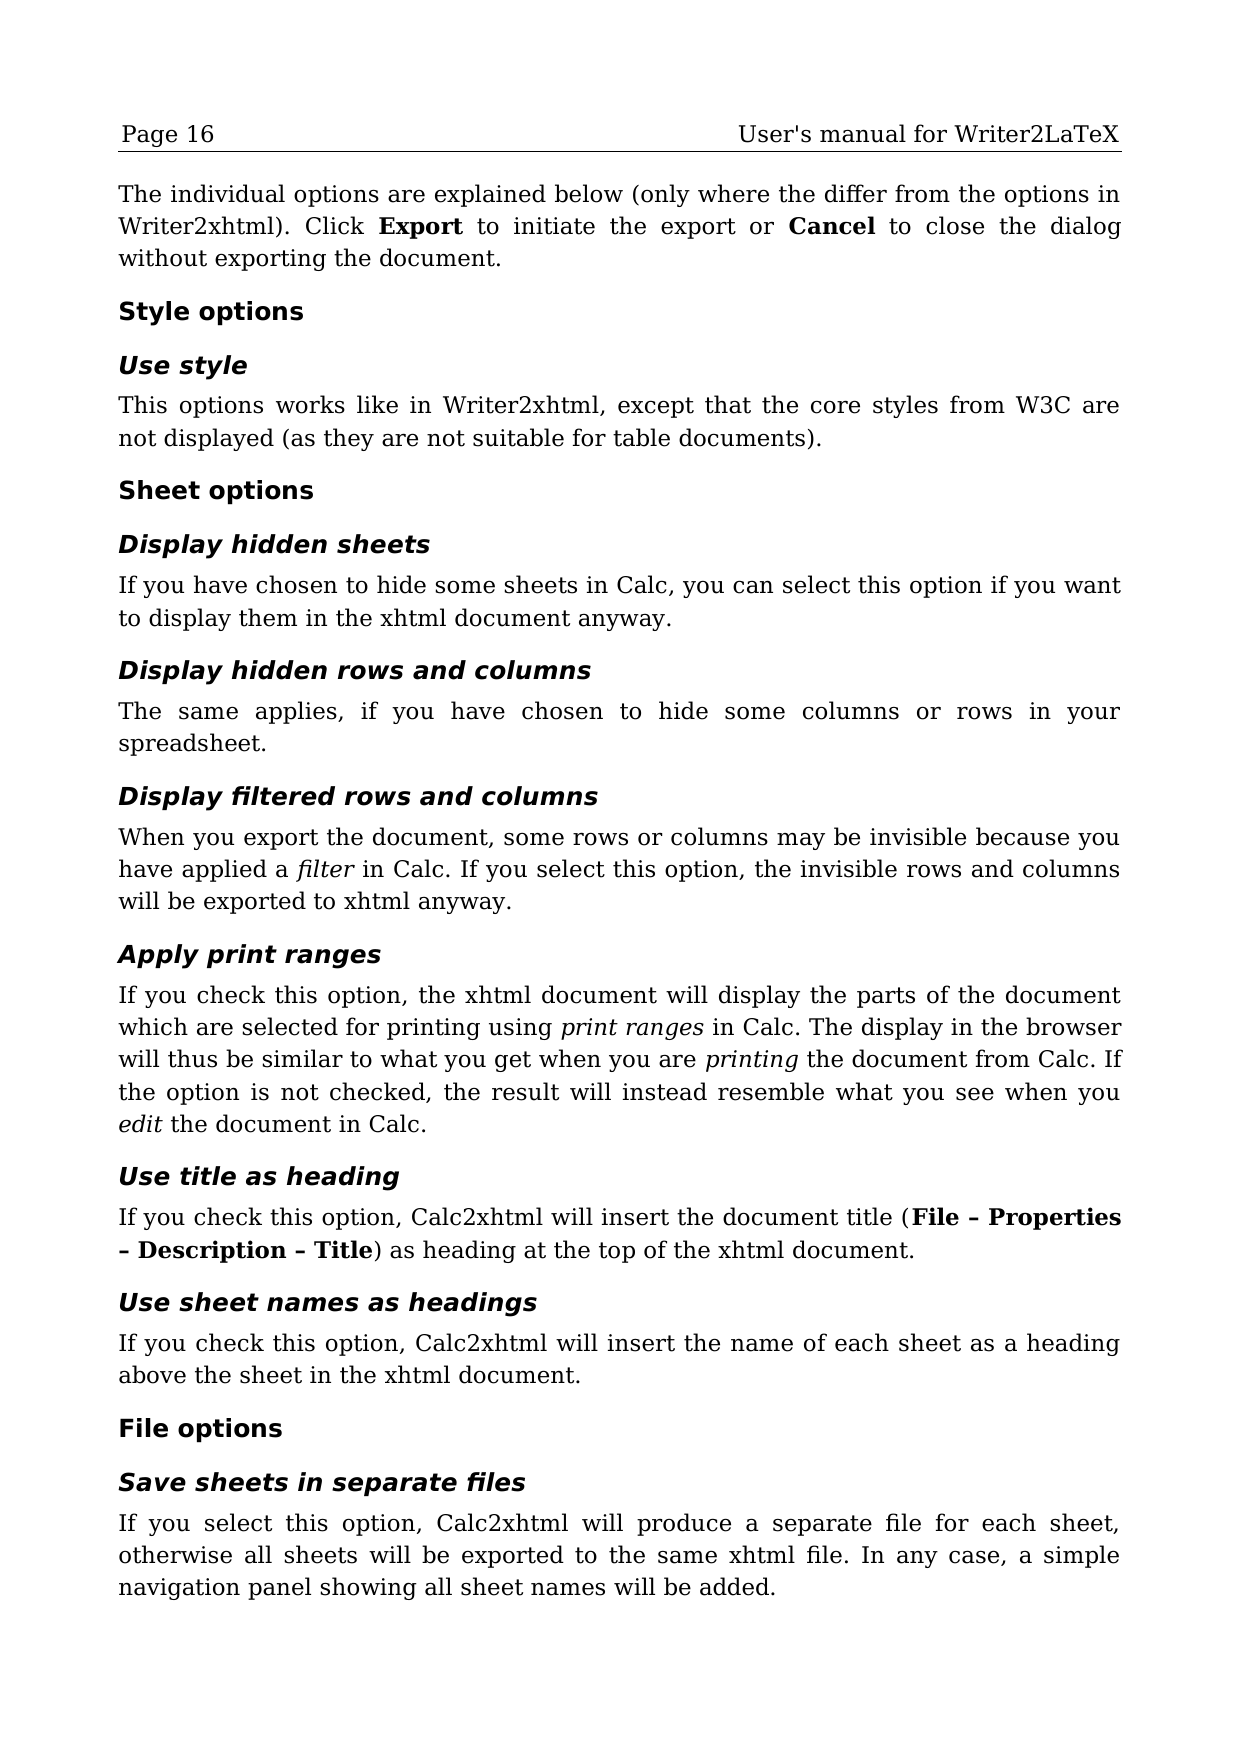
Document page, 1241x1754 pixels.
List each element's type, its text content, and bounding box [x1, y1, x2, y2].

subtitle Display hidden rows and columns [118, 656, 1122, 685]
text If you have chosen to hide some sheets in Calc, you can select this option if you want to display them in the xhtml document anyway. [118, 572, 1122, 631]
text This options works like in Writer2xhtml, except that the core styles from W3C are not displayed (as they are not suitable for table documents). [118, 392, 1122, 452]
subtitle Use style [118, 351, 1122, 380]
subtitle Style options [118, 297, 1122, 326]
subtitle Sheet options [118, 477, 1122, 506]
subtitle Display filtered rows and columns [118, 782, 1122, 811]
subtitle Save sheets in separate files [118, 1468, 1122, 1497]
text If you check this option, Calc2xhtml will insert the name of each sheet as a heading above the sheet in the xhtml document. [118, 1330, 1122, 1389]
text The same applies, if you have chosen to hide some columns or rows in your spreadsheet. [118, 698, 1122, 757]
text If you check this option, the xhtml document will display the parts of the document which are selected for printing using print ranges in Calc. The display in the browser will thus be similar to what you get when you are printing the document from Calc. If the option is not checked, the result will instead resemble what you see when you edit the document in Calc. [118, 982, 1122, 1138]
subtitle Use sheet names as headings [118, 1288, 1122, 1317]
subtitle Display hidden sheets [118, 531, 1122, 560]
text When you export the document, some rows or columns may be invisible because you have applied a filter in Calc. If you select this option, the invisible rows and columns will be exported to xhtml anyway. [118, 824, 1122, 915]
text If you check this option, Calc2xhtml will insert the document title (File – Properties – Description – Title) as heading at the top of the xhtml document. [118, 1204, 1122, 1263]
text The individual options are explained below (only where the differ from the options in Writer2xhtml). Click Export to initiate the export or Cancel to close the dialog without exporting the document. [118, 181, 1122, 272]
subtitle File options [118, 1414, 1122, 1443]
subtitle Use title as heading [118, 1163, 1122, 1192]
subtitle Apply print ranges [118, 940, 1122, 969]
text If you select this option, Calc2xhtml will produce a separate file for each sheet, otherwise all sheets will be exported to the same xhtml file. In any case, a simple navigation panel showing all sheet names will be added. [118, 1510, 1122, 1601]
